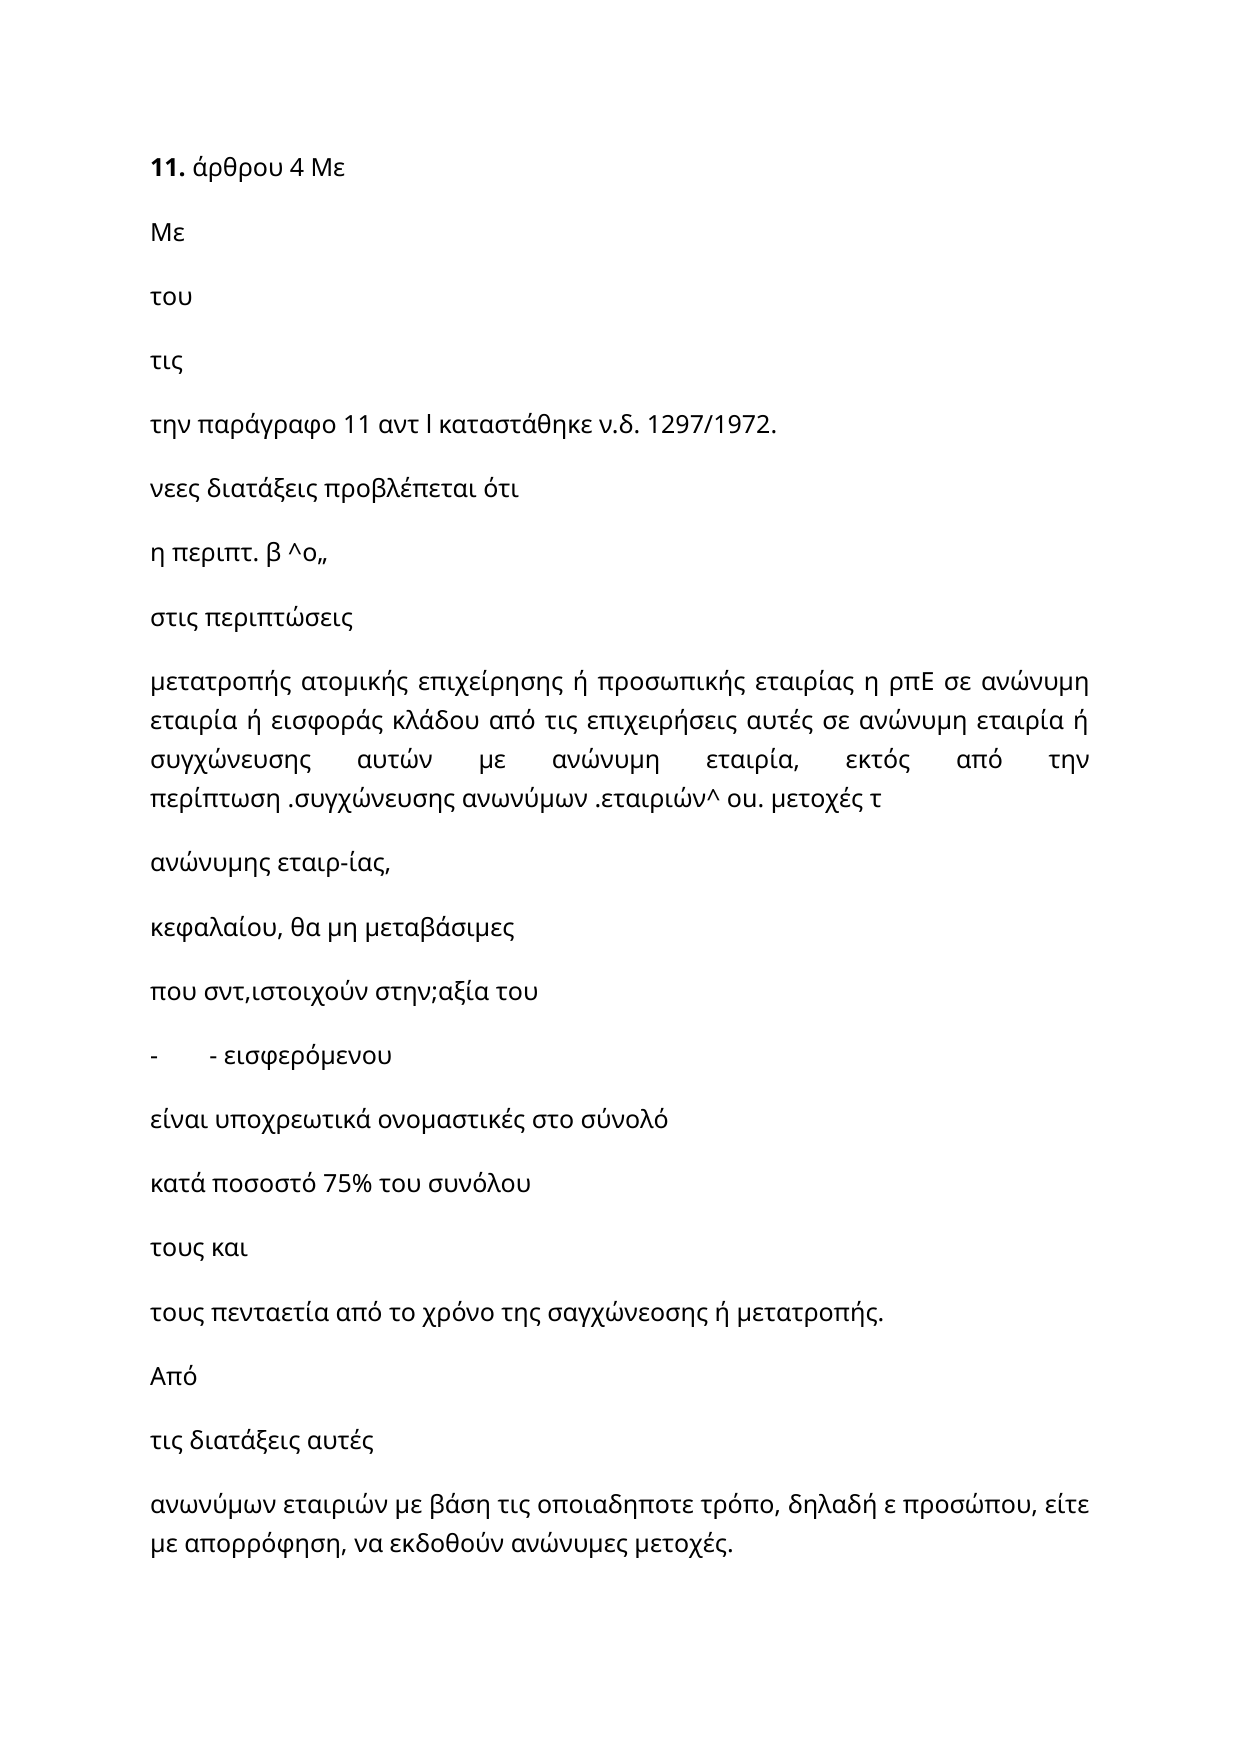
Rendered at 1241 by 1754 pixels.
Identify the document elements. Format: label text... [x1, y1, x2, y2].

text μετατροπής ατομικής επιχείρησης ή προσωπικής εταιρίας η ρπΕ σε ανώνυμη εταιρία ή εισφοράς κλάδου από τις επιχειρήσεις αυτές σε ανώνυμη εταιρία ή συγχώνευσης αυτών με ανώνυμη εταιρία, εκτός από την περίπτωση .συγχώνευσης ανωνύμων .εταιριών^ ou. μετοχές τ [150, 663, 1090, 815]
text κατά ποσοστό 75% του συνόλου [150, 1166, 1090, 1200]
text στις περιπτώσεις [150, 599, 1090, 633]
text Με [150, 214, 1090, 248]
list - - εισφερόμενου [150, 1037, 1090, 1072]
text ανωνύμων εταιριών με βάση τις οποιαδηποτε τρόπο, δηλαδή ε προσώπου, είτε με απορρόφηση, να εκδοθούν ανώνυμες μετοχές. [150, 1487, 1090, 1560]
text νεες διατάξεις προβλέπεται ότι [150, 471, 1090, 505]
text τους πενταετία από το χρόνο της σαγχώνεοσης ή μετατροπής. [150, 1294, 1090, 1328]
text του [150, 278, 1090, 312]
text την παράγραφο 11 αντ l καταστάθηκε ν.δ. 1297/1972. [150, 407, 1090, 441]
text 11. άρθρου 4 Με [150, 150, 1090, 184]
text που σντ,ιστοιχούν στην;αξία του [150, 973, 1090, 1007]
text η περιπτ. β ^o„ [150, 535, 1090, 569]
text τις [150, 342, 1090, 377]
text κεφαλαίου, θα μη μεταβάσιμες [150, 909, 1090, 943]
text ανώνυμης εταιρ-ίας, [150, 845, 1090, 879]
text είναι υποχρεωτικά ονομαστικές στο σύνολό [150, 1102, 1090, 1136]
text τους και [150, 1230, 1090, 1264]
text Από [150, 1358, 1090, 1392]
text τις διατάξεις αυτές [150, 1422, 1090, 1457]
